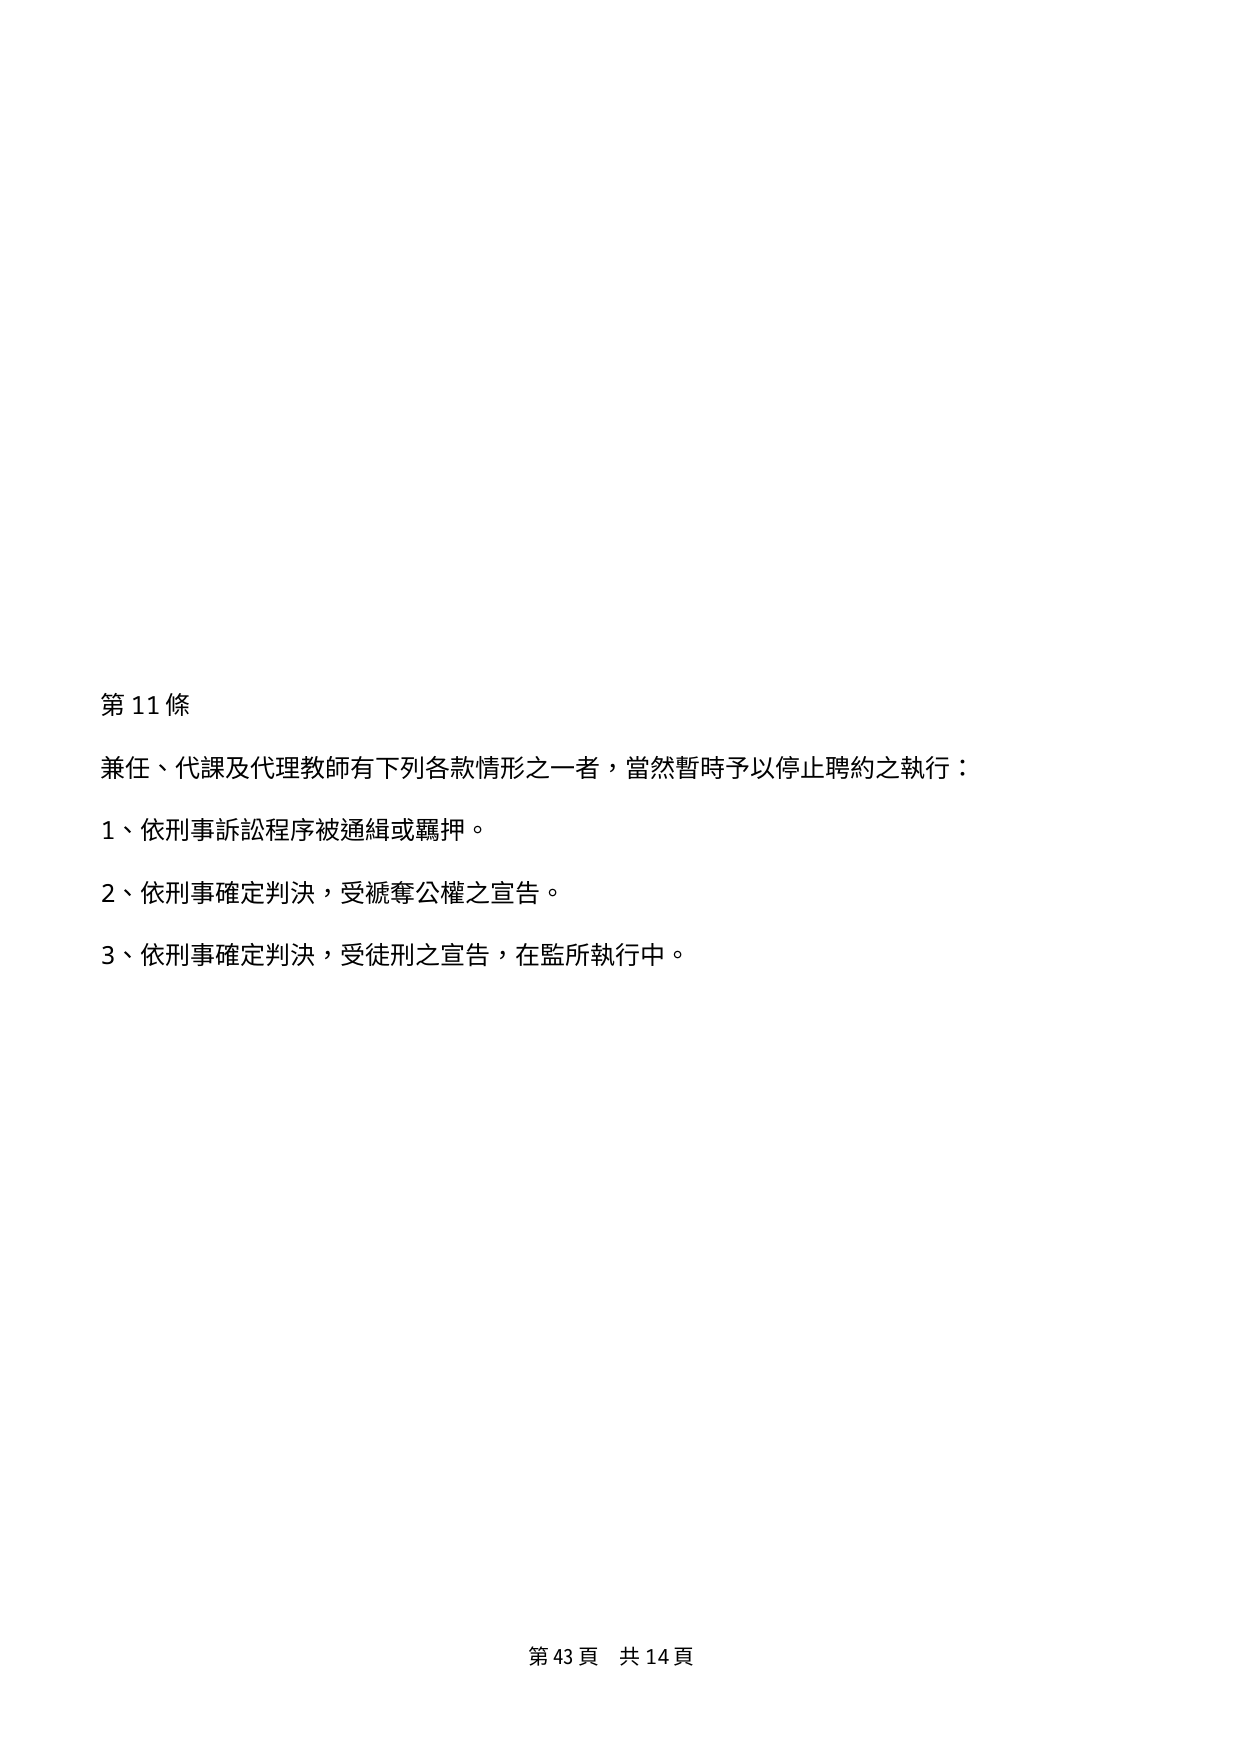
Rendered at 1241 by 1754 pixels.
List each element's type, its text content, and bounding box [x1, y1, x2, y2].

list 依刑事訴訟程序被通緝或羈押。 [100, 787, 1122, 850]
list 依刑事確定判決，受褫奪公權之宣告。 [100, 850, 1122, 912]
text 第11條 [100, 662, 1122, 725]
text 兼任、代課及代理教師有下列各款情形之一者，當然暫時予以停止聘約之執行： [100, 725, 1122, 787]
list 依刑事確定判決，受徒刑之宣告，在監所執行中。 [100, 912, 1122, 975]
